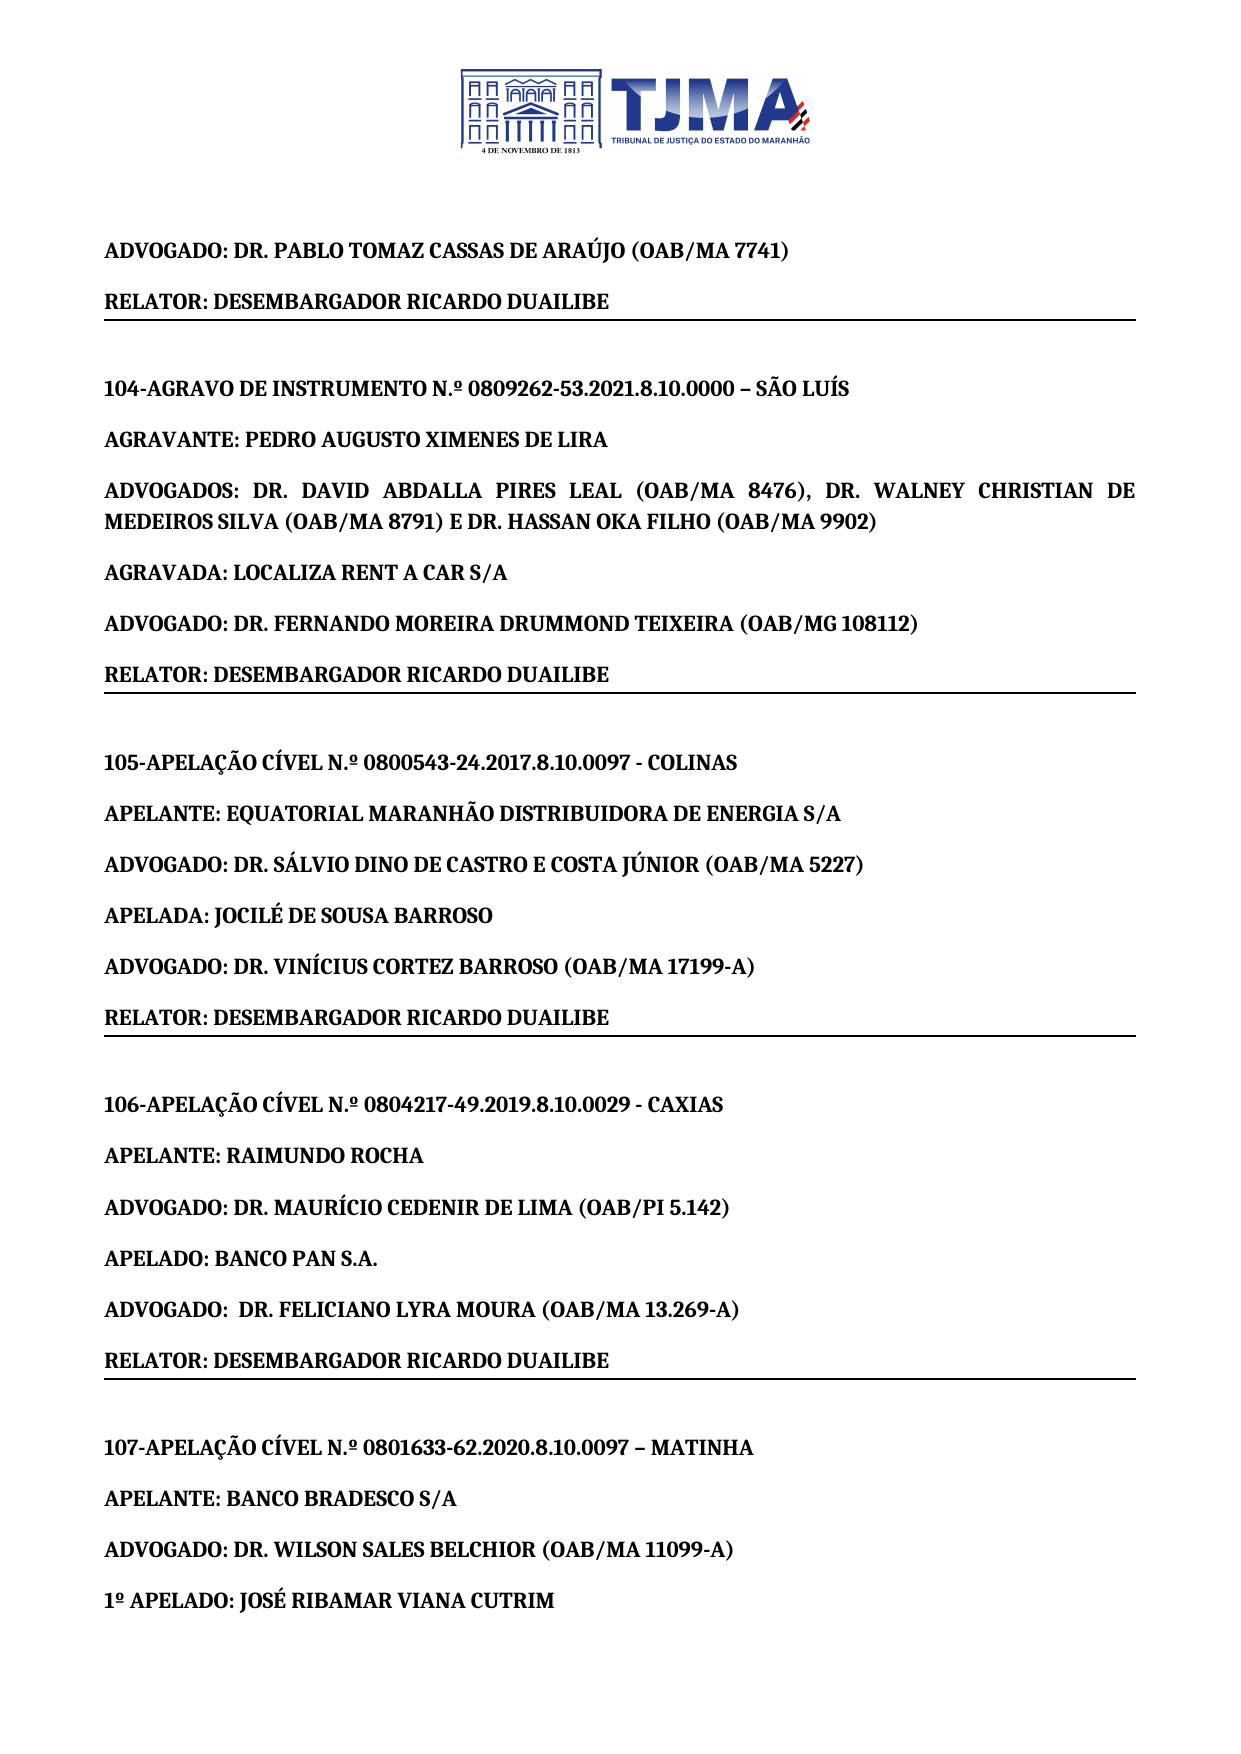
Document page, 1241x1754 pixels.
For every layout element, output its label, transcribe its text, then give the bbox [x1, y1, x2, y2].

text ADVOGADOS: DR. DAVID ABDALLA PIRES LEAL (OAB/MA 8476), DR. WALNEY CHRISTIAN DE MEDEIROS SILVA (OAB/MA 8791) E DR. HASSAN OKA FILHO (OAB/MA 9902) [104, 478, 1136, 535]
text APELANTE: BANCO BRADESCO S/A [104, 1486, 1136, 1513]
text ADVOGADO: DR. FERNANDO MOREIRA DRUMMOND TEIXEIRA (OAB/MG 108112) [104, 611, 1136, 637]
text ADVOGADO: DR. SÁLVIO DINO DE CASTRO E COSTA JÚNIOR (OAB/MA 5227) [104, 851, 1136, 878]
text 104-AGRAVO DE INSTRUMENTO N.º 0809262-53.2021.8.10.0000 – SÃO LUÍS [104, 376, 1136, 403]
text ADVOGADO: DR. PABLO TOMAZ CASSAS DE ARAÚJO (OAB/MA 7741) [104, 237, 1136, 264]
text AGRAVADA: LOCALIZA RENT A CAR S/A [104, 559, 1136, 586]
text APELANTE: EQUATORIAL MARANHÃO DISTRIBUIDORA DE ENERGIA S/A [104, 800, 1136, 827]
text RELATOR: DESEMBARGADOR RICARDO DUAILIBE [104, 1004, 1136, 1035]
text AGRAVANTE: PEDRO AUGUSTO XIMENES DE LIRA [104, 427, 1136, 454]
text 1º APELADO: JOSÉ RIBAMAR VIANA CUTRIM [104, 1588, 1136, 1615]
text APELANTE: RAIMUNDO ROCHA [104, 1143, 1136, 1170]
picture [460, 69, 810, 155]
text ADVOGADO: DR. WILSON SALES BELCHIOR (OAB/MA 11099-A) [104, 1537, 1136, 1564]
text RELATOR: DESEMBARGADOR RICARDO DUAILIBE [104, 288, 1136, 319]
text ADVOGADO: DR. MAURÍCIO CEDENIR DE LIMA (OAB/PI 5.142) [104, 1194, 1136, 1221]
text APELADO: BANCO PAN S.A. [104, 1245, 1136, 1272]
text 106-APELAÇÃO CÍVEL N.º 0804217-49.2019.8.10.0029 - CAXIAS [104, 1092, 1136, 1119]
text APELADA: JOCILÉ DE SOUSA BARROSO [104, 902, 1136, 929]
text 105-APELAÇÃO CÍVEL N.º 0800543-24.2017.8.10.0097 - COLINAS [104, 749, 1136, 776]
text ADVOGADO: DR. FELICIANO LYRA MOURA (OAB/MA 13.269-A) [104, 1296, 1136, 1323]
text ADVOGADO: DR. VINÍCIUS CORTEZ BARROSO (OAB/MA 17199-A) [104, 953, 1136, 980]
text 107-APELAÇÃO CÍVEL N.º 0801633-62.2020.8.10.0097 – MATINHA [104, 1435, 1136, 1462]
text RELATOR: DESEMBARGADOR RICARDO DUAILIBE [104, 662, 1136, 692]
text RELATOR: DESEMBARGADOR RICARDO DUAILIBE [104, 1347, 1136, 1378]
